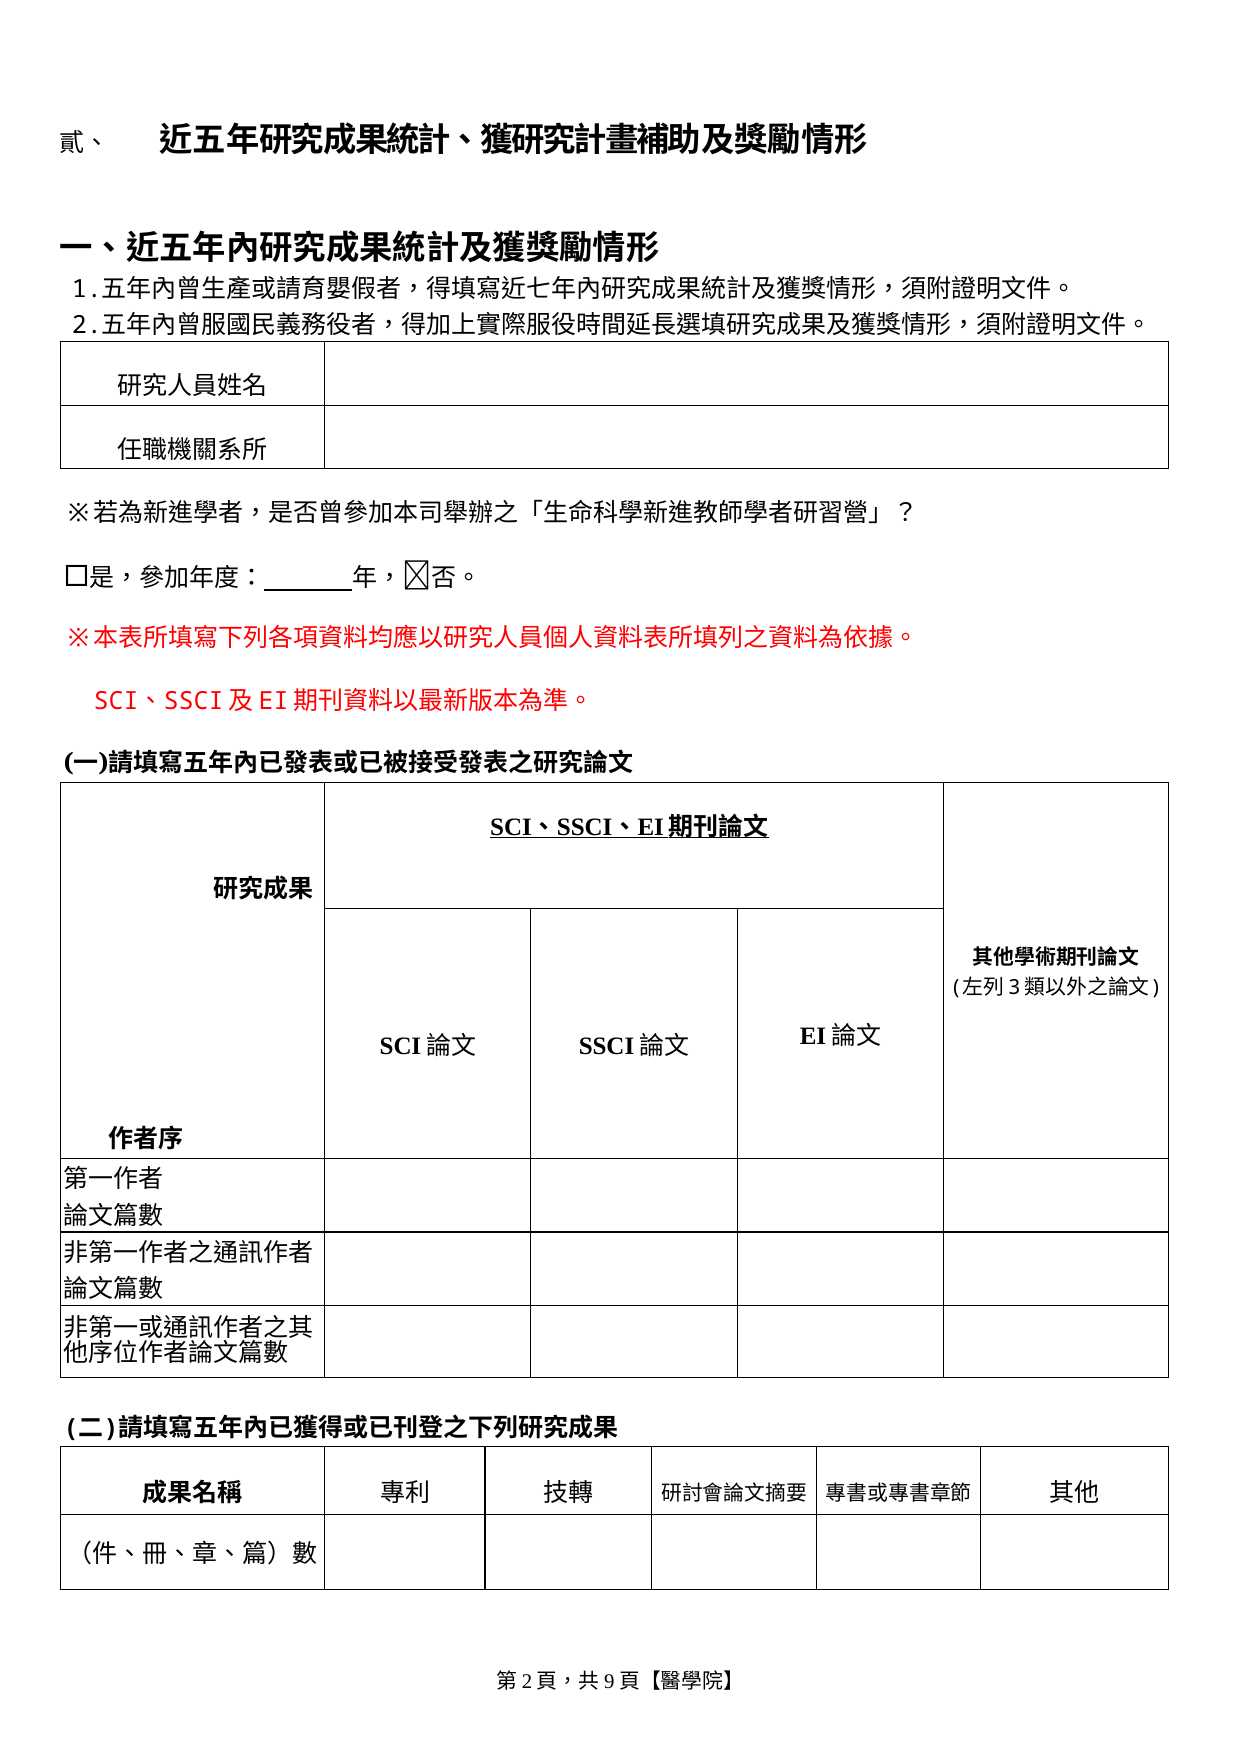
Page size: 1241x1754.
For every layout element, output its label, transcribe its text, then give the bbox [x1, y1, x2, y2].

table_cell [738, 1233, 943, 1305]
table_cell [944, 1306, 1168, 1377]
table_cell 非第一作者之通訊作者 論文篇數 [61, 1233, 324, 1305]
text 1.五年內曾生產或請育嬰假者，得填寫近七年內研究成果統計及獲獎情形，須附證明文件。 [59, 269, 1207, 305]
table_cell SCI、SSCI、EI期刊論文 [325, 783, 943, 908]
table_cell 研討會論文摘要 [652, 1447, 816, 1514]
text 一、近五年內研究成果統計及獲獎勵情形 [59, 220, 1181, 269]
table_cell 技轉 [486, 1447, 651, 1514]
table_cell 其他 [981, 1447, 1168, 1514]
table_cell [486, 1515, 651, 1589]
table_cell 研究成果 作者序 [61, 783, 324, 1158]
table_cell 專利 [325, 1447, 484, 1514]
table_cell (二)請填寫五年內已獲得或已刊登之下列研究成果 [60, 1378, 1168, 1446]
table_cell 成果名稱 [61, 1447, 324, 1514]
table_header [325, 342, 1168, 405]
table_cell (一)請填寫五年內已發表或已被接受發表之研究論文 [60, 719, 1168, 782]
table_cell EI論文 [738, 909, 943, 1158]
table_cell [325, 1515, 484, 1589]
text 2.五年內曾服國民義務役者，得加上實際服役時間延長選填研究成果及獲獎情形，須附證明文件。 [59, 305, 1207, 341]
table_cell （件、冊、章、篇）數 [61, 1515, 324, 1589]
table_cell [652, 1515, 816, 1589]
table_cell SSCI論文 [531, 909, 737, 1158]
table_cell [531, 1159, 737, 1231]
table_cell [325, 406, 1168, 468]
table_cell [325, 1306, 530, 1377]
table_cell [325, 1233, 530, 1305]
table_cell [944, 1159, 1168, 1231]
table_cell 第一作者 論文篇數 [61, 1159, 324, 1231]
table_cell [738, 1159, 943, 1231]
table_cell 專書或專書章節 [817, 1447, 980, 1514]
table_cell [531, 1233, 737, 1305]
list 近五年研究成果統計、獲研究計畫補助及獎勵情形 [59, 95, 1181, 158]
table_cell [738, 1306, 943, 1377]
table_cell [981, 1515, 1168, 1589]
table_cell 非第一或通訊作者之其他序位作者論文篇數 [61, 1306, 324, 1377]
table_cell [325, 1159, 530, 1231]
table_cell [817, 1515, 980, 1589]
table_cell 任職機關系所 [61, 406, 324, 468]
table_cell [944, 1233, 1168, 1305]
table_cell [531, 1306, 737, 1377]
table_cell ※若為新進學者，是否曾參加本司舉辦之「生命科學新進教師學者研習營」？ 是，參加年度： 年，否。 ※本表所填寫下列各項資料均應以研究人員個人資料表所填列之資料為依據。 SCI、SSCI及EI期刊資料以最新版本為準。 [60, 469, 1168, 719]
table_cell SCI論文 [325, 909, 530, 1158]
table_cell 其他學術期刊論文 (左列3類以外之論文) [944, 783, 1168, 1158]
table_header 研究人員姓名 [61, 342, 324, 405]
